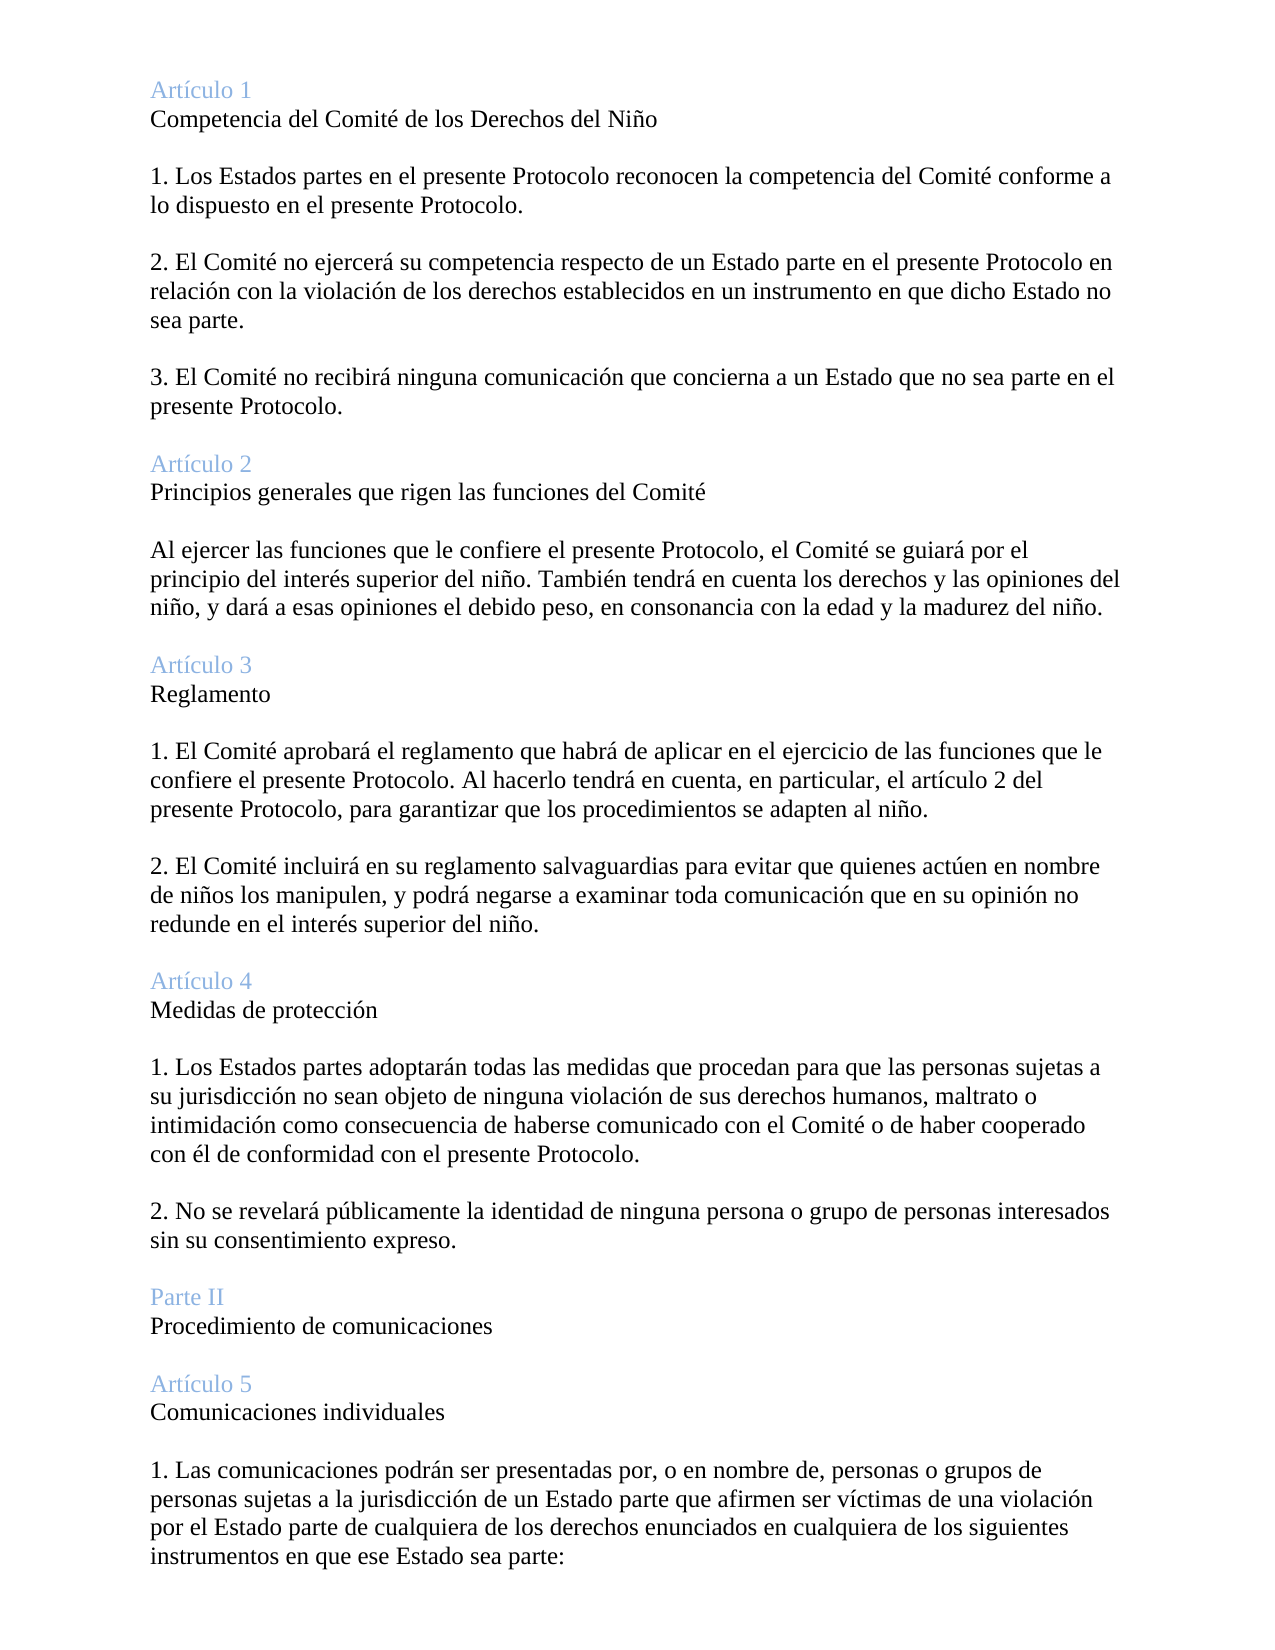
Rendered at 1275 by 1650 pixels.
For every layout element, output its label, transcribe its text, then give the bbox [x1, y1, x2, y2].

text 3. El Comité no recibirá ninguna comunicación que concierna a un Estado que no sea parte en el presente Protocolo. [150, 362, 1125, 420]
text Principios generales que rigen las funciones del Comité [150, 477, 1125, 506]
text 2. El Comité no ejercerá su competencia respecto de un Estado parte en el presente Protocolo en relación con la violación de los derechos establecidos en un instrumento en que dicho Estado no sea parte. [150, 247, 1125, 334]
text Comunicaciones individuales [150, 1397, 1125, 1426]
text 1. Los Estados partes adoptarán todas las medidas que procedan para que las personas sujetas a su jurisdicción no sean objeto de ninguna violación de sus derechos humanos, maltrato o intimidación como consecuencia de haberse comunicado con el Comité o de haber cooperado con él de conformidad con el presente Protocolo. [150, 1052, 1125, 1167]
text Competencia del Comité de los Derechos del Niño [150, 104, 1125, 132]
text 2. No se revelará públicamente la identidad de ninguna persona o grupo de personas interesados sin su consentimiento expreso. [150, 1196, 1125, 1254]
text 2. El Comité incluirá en su reglamento salvaguardias para evitar que quienes actúen en nombre de niños los manipulen, y podrá negarse a examinar toda comunicación que en su opinión no redunde en el interés superior del niño. [150, 851, 1125, 937]
text Al ejercer las funciones que le confiere el presente Protocolo, el Comité se guiará por el principio del interés superior del niño. También tendrá en cuenta los derechos y las opiniones del niño, y dará a esas opiniones el debido peso, en consonancia con la edad y la madurez del niño. [150, 535, 1125, 621]
text 1. El Comité aprobará el reglamento que habrá de aplicar en el ejercicio de las funciones que le confiere el presente Protocolo. Al hacerlo tendrá en cuenta, en particular, el artículo 2 del presente Protocolo, para garantizar que los procedimientos se adapten al niño. [150, 736, 1125, 822]
text Artículo 3 [150, 650, 1125, 679]
text Procedimiento de comunicaciones [150, 1311, 1125, 1340]
text 1. Las comunicaciones podrán ser presentadas por, o en nombre de, personas o grupos de personas sujetas a la jurisdicción de un Estado parte que afirmen ser víctimas de una violación por el Estado parte de cualquiera de los derechos enunciados en cualquiera de los siguientes instrumentos en que ese Estado sea parte: [150, 1455, 1125, 1570]
text Reglamento [150, 679, 1125, 707]
text 1. Los Estados partes en el presente Protocolo reconocen la competencia del Comité conforme a lo dispuesto en el presente Protocolo. [150, 161, 1125, 219]
text Artículo 2 [150, 449, 1125, 477]
text Artículo 1 [150, 75, 1125, 104]
text Medidas de protección [150, 995, 1125, 1024]
text Parte II [150, 1282, 1125, 1311]
text Artículo 4 [150, 966, 1125, 995]
text Artículo 5 [150, 1369, 1125, 1397]
